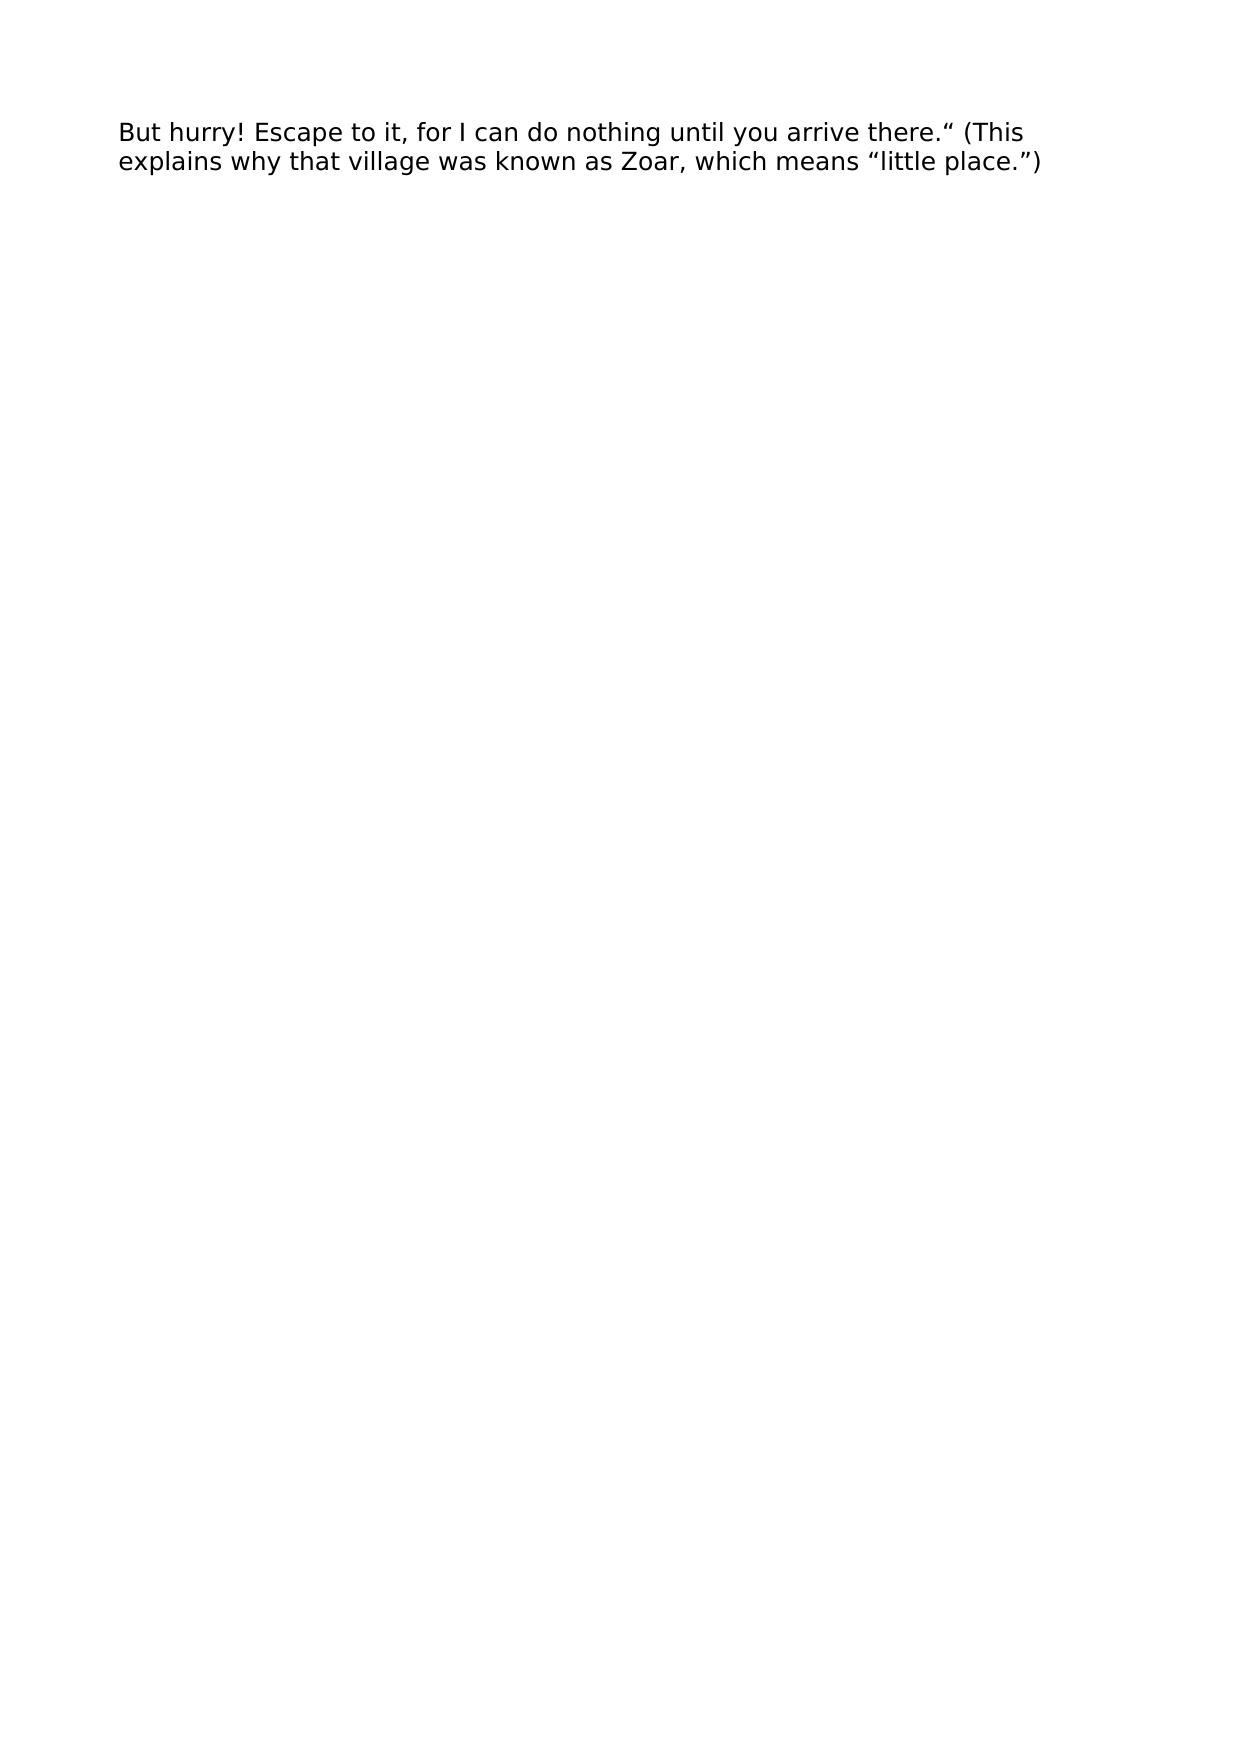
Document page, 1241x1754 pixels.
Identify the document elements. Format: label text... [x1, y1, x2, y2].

text But hurry! Escape to it, for I can do nothing until you arrive there.“ (This explains why that village was known as Zoar, which means “little place.”) [118, 118, 1122, 176]
